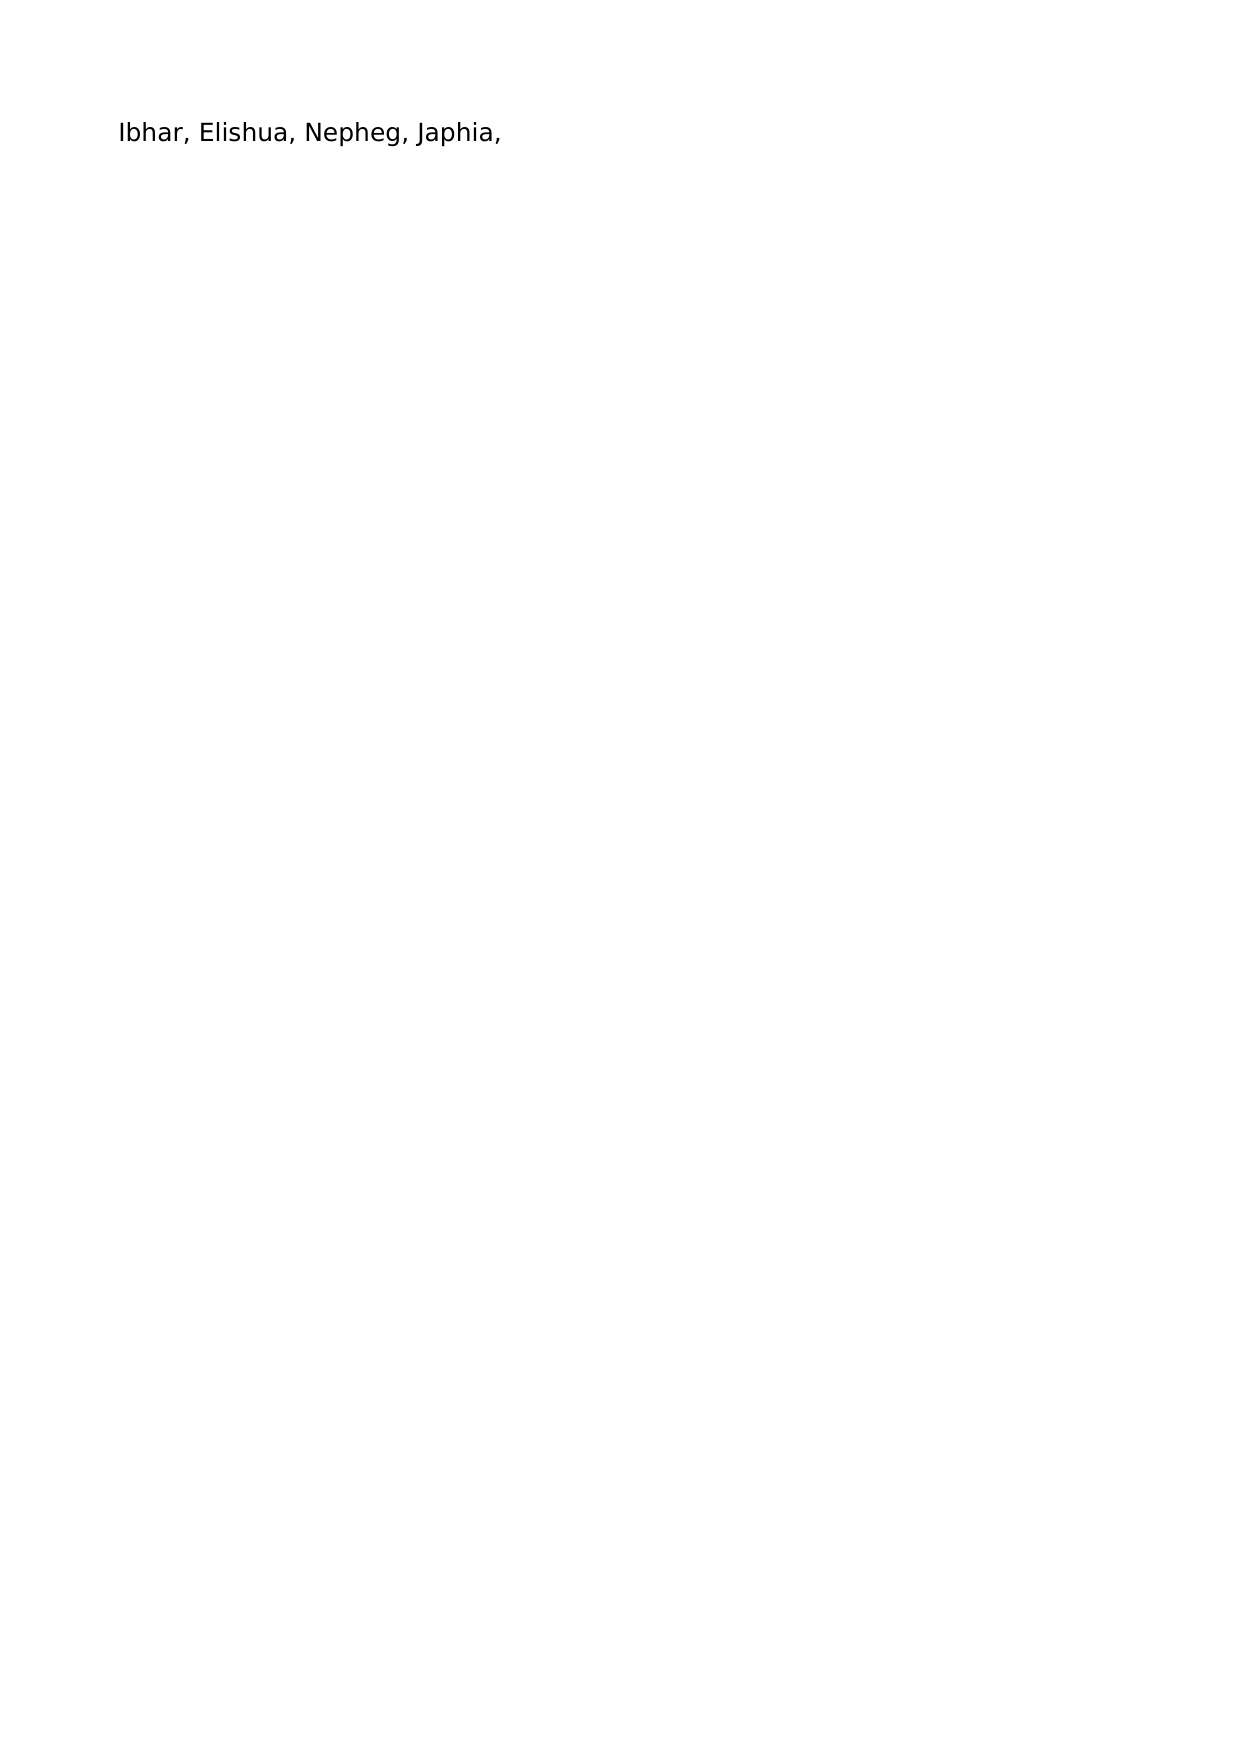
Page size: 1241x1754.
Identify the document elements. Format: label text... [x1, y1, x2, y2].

text Ibhar, Elishua, Nepheg, Japhia, [118, 118, 1122, 147]
